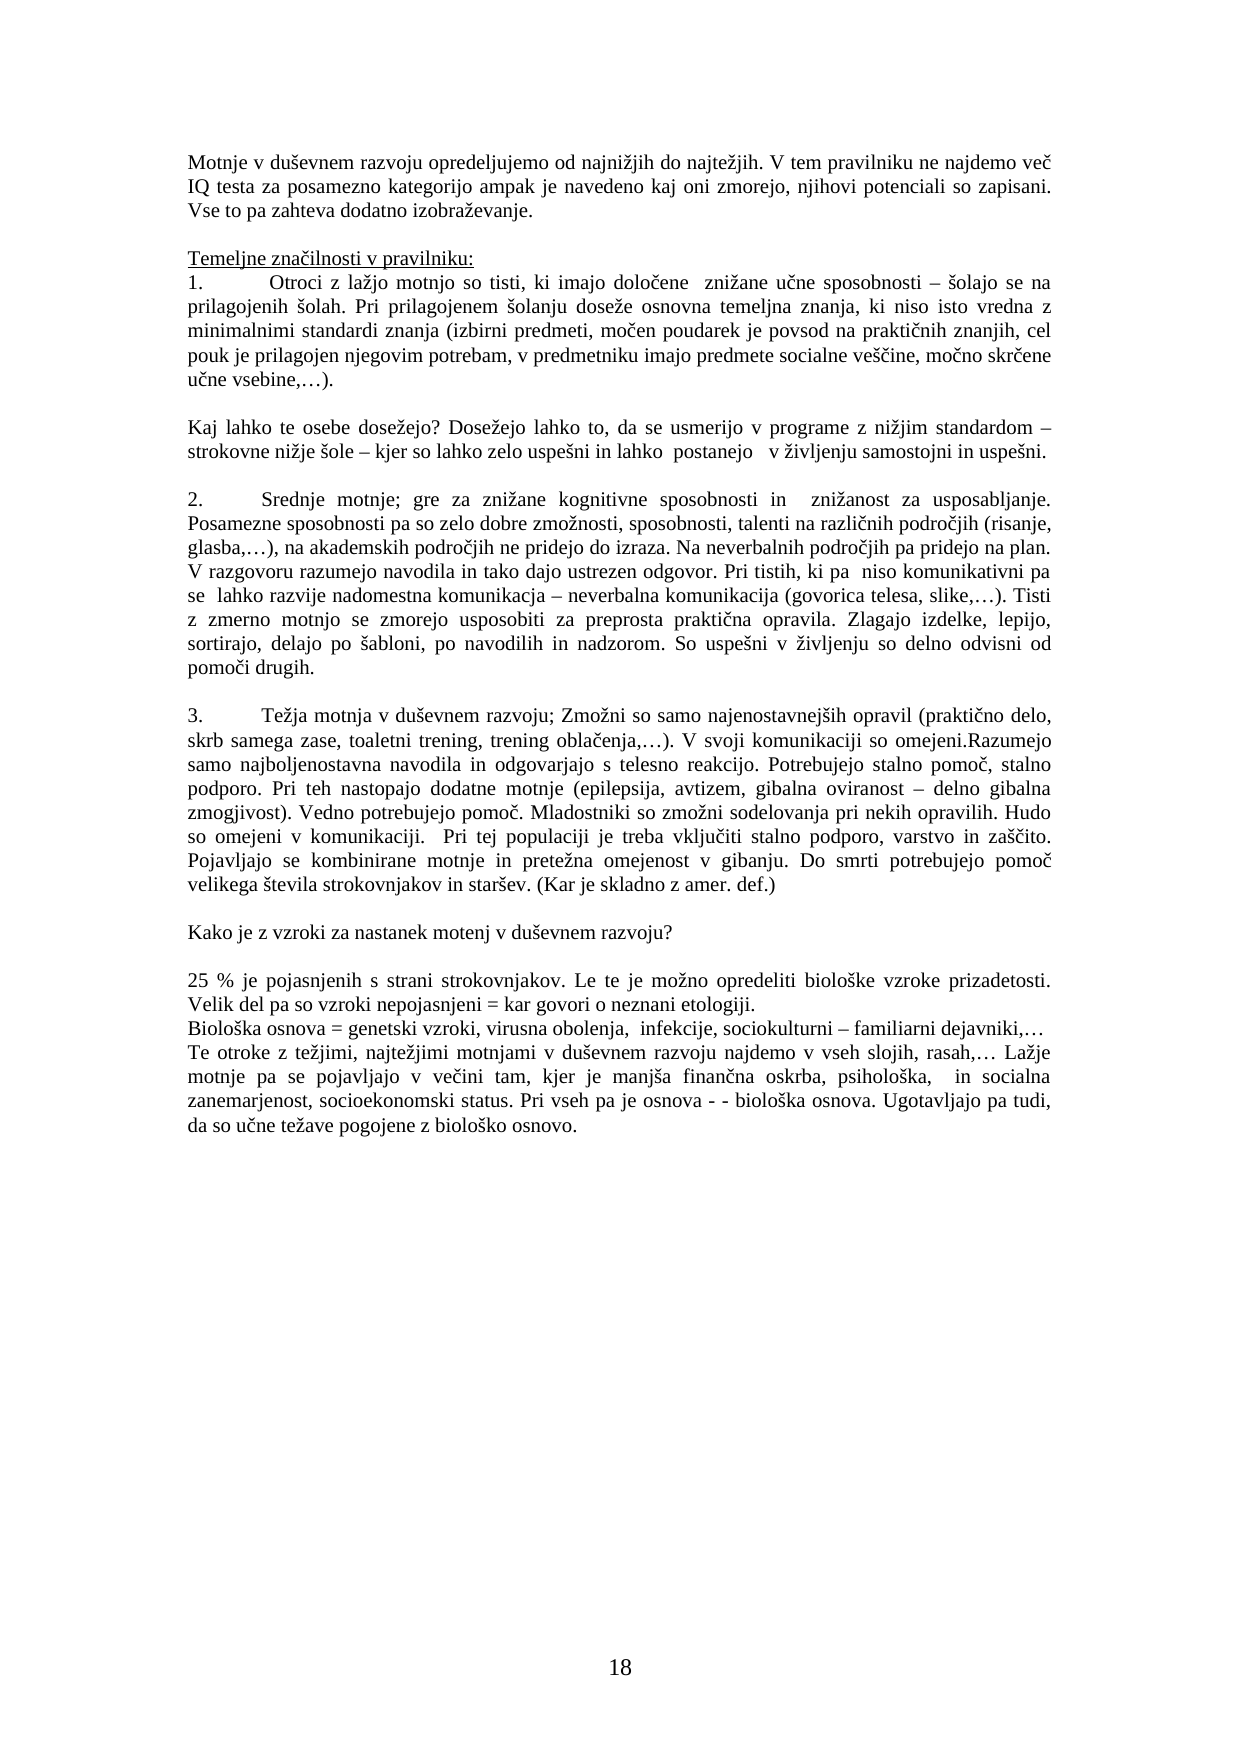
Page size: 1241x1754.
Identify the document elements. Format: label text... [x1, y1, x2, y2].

text Kaj lahko te osebe dosežejo? Dosežejo lahko to, da se usmerijo v programe z nižjim standardom – strokovne nižje šole – kjer so lahko zelo uspešni in lahko postanejo v življenju samostojni in uspešni. [187, 415, 1053, 463]
text Motnje v duševnem razvoju opredeljujemo od najnižjih do najtežjih. V tem pravilniku ne najdemo več IQ testa za posamezno kategorijo ampak je navedeno kaj oni zmorejo, njihovi potenciali so zapisani. Vse to pa zahteva dodatno izobraževanje. [187, 150, 1053, 222]
text Te otroke z težjimi, najtežjimi motnjami v duševnem razvoju najdemo v vseh slojih, rasah,… Lažje motnje pa se pojavljajo v večini tam, kjer je manjša finančna oskrba, psihološka, in socialna zanemarjenost, socioekonomski status. Pri vseh pa je osnova - - biološka osnova. Ugotavljajo pa tudi, da so učne težave pogojene z biološko osnovo. [187, 1040, 1053, 1137]
text 3. Težja motnja v duševnem razvoju; Zmožni so samo najenostavnejših opravil (praktično delo, skrb samega zase, toaletni trening, trening oblačenja,…). V svoji komunikaciji so omejeni.Razumejo samo najboljenostavna navodila in odgovarjajo s telesno reakcijo. Potrebujejo stalno pomoč, stalno podporo. Pri teh nastopajo dodatne motnje (epilepsija, avtizem, gibalna oviranost – delno gibalna zmogjivost). Vedno potrebujejo pomoč. Mladostniki so zmožni sodelovanja pri nekih opravilih. Hudo so omejeni v komunikaciji. Pri tej populaciji je treba vključiti stalno podporo, varstvo in zaščito. Pojavljajo se kombinirane motnje in pretežna omejenost v gibanju. Do smrti potrebujejo pomoč velikega števila strokovnjakov in staršev. (Kar je skladno z amer. def.) [187, 703, 1053, 896]
text 1. Otroci z lažjo motnjo so tisti, ki imajo določene znižane učne sposobnosti – šolajo se na prilagojenih šolah. Pri prilagojenem šolanju doseže osnovna temeljna znanja, ki niso isto vredna z minimalnimi standardi znanja (izbirni predmeti, močen poudarek je povsod na praktičnih znanjih, cel pouk je prilagojen njegovim potrebam, v predmetniku imajo predmete socialne veščine, močno skrčene učne vsebine,…). [187, 270, 1053, 391]
text Biološka osnova = genetski vzroki, virusna obolenja, infekcije, sociokulturni – familiarni dejavniki,… [187, 1016, 1053, 1040]
text 25 % je pojasnjenih s strani strokovnjakov. Le te je možno opredeliti biološke vzroke prizadetosti. Velik del pa so vzroki nepojasnjeni = kar govori o neznani etologiji. [187, 968, 1053, 1016]
text Kako je z vzroki za nastanek motenj v duševnem razvoju? [187, 920, 1053, 944]
text 2. Srednje motnje; gre za znižane kognitivne sposobnosti in znižanost za usposabljanje. Posamezne sposobnosti pa so zelo dobre zmožnosti, sposobnosti, talenti na različnih področjih (risanje, glasba,…), na akademskih področjih ne pridejo do izraza. Na neverbalnih področjih pa pridejo na plan. V razgovoru razumejo navodila in tako dajo ustrezen odgovor. Pri tistih, ki pa niso komunikativni pa se lahko razvije nadomestna komunikacja – neverbalna komunikacija (govorica telesa, slike,…). Tisti z zmerno motnjo se zmorejo usposobiti za preprosta praktična opravila. Zlagajo izdelke, lepijo, sortirajo, delajo po šabloni, po navodilih in nadzorom. So uspešni v življenju so delno odvisni od pomoči drugih. [187, 487, 1053, 679]
text Temeljne značilnosti v pravilniku: [187, 246, 1053, 270]
